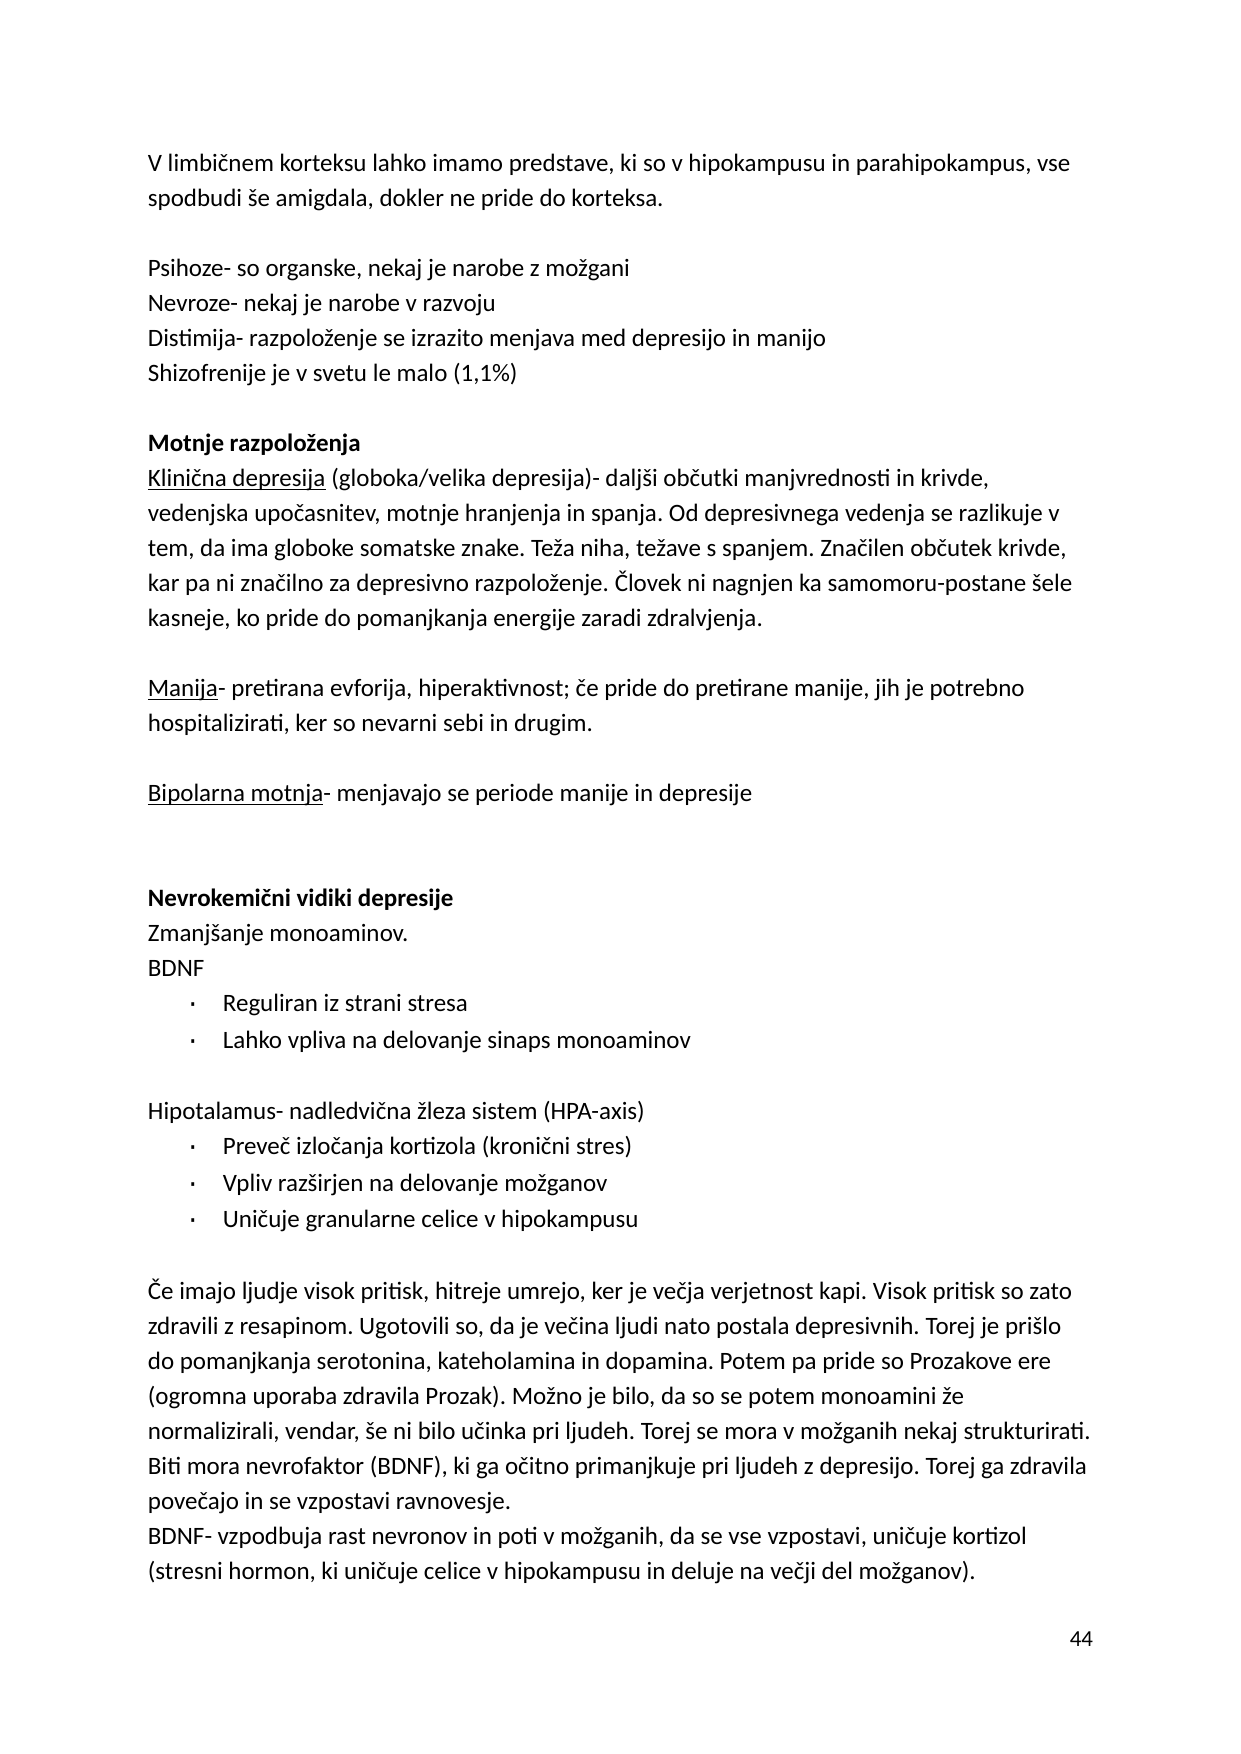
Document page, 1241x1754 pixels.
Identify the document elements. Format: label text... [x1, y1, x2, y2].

text Hipotalamus- nadledvična žleza sistem (HPA-axis) [148, 1096, 1093, 1126]
list Reguliran iz strani stresa [185, 988, 1093, 1019]
list Uničuje granularne celice v hipokampusu [185, 1203, 1093, 1235]
text Nevroze- nekaj je narobe v razvoju [148, 288, 1093, 318]
text Če imajo ljudje visok pritisk, hitreje umrejo, ker je večja verjetnost kapi. Visok pritisk so zato zdravili z resapinom. Ugotovili so, da je večina ljudi nato postala depresivnih. Torej je prišlo do pomanjkanja serotonina, kateholamina in dopamina. Potem pa pride so Prozakove ere (ogromna uporaba zdravila Prozak). Možno je bilo, da so se potem monoamini že normalizirali, vendar, še ni bilo učinka pri ljudeh. Torej se mora v možganih nekaj strukturirati. Biti mora nevrofaktor (BDNF), ki ga očitno primanjkuje pri ljudeh z depresijo. Torej ga zdravila povečajo in se vzpostavi ravnovesje. [148, 1275, 1093, 1515]
text BDNF- vzpodbuja rast nevronov in poti v možganih, da se vse vzpostavi, uničuje kortizol (stresni hormon, ki uničuje celice v hipokampusu in deluje na večji del možganov). [148, 1520, 1093, 1585]
list Vpliv razširjen na delovanje možganov [185, 1167, 1093, 1199]
text Motnje razpoloženja [148, 428, 1093, 458]
text V limbičnem korteksu lahko imamo predstave, ki so v hipokampusu in parahipokampus, vse spodbudi še amigdala, dokler ne pride do korteksa. [148, 148, 1093, 213]
text Klinična depresija (globoka/velika depresija)- daljši občutki manjvrednosti in krivde, vedenjska upočasnitev, motnje hranjenja in spanja. Od depresivnega vedenja se razlikuje v tem, da ima globoke somatske znake. Teža niha, težave s spanjem. Značilen občutek krivde, kar pa ni značilno za depresivno razpoloženje. Človek ni nagnjen ka samomoru-postane šele kasneje, ko pride do pomanjkanja energije zaradi zdralvjenja. [148, 463, 1093, 633]
text Distimija- razpoloženje se izrazito menjava med depresijo in manijo [148, 323, 1093, 353]
list Lahko vpliva na delovanje sinaps monoaminov [185, 1024, 1093, 1056]
text Nevrokemični vidiki depresije [148, 883, 1093, 913]
text BDNF [148, 953, 1093, 983]
text Shizofrenije je v svetu le malo (1,1%) [148, 358, 1093, 388]
text Bipolarna motnja- menjavajo se periode manije in depresije [148, 778, 1093, 808]
text Zmanjšanje monoaminov. [148, 918, 1093, 948]
text Manija- pretirana evforija, hiperaktivnost; če pride do pretirane manije, jih je potrebno hospitalizirati, ker so nevarni sebi in drugim. [148, 673, 1093, 738]
list Preveč izločanja kortizola (kronični stres) [185, 1131, 1093, 1162]
text Psihoze- so organske, nekaj je narobe z možgani [148, 253, 1093, 283]
